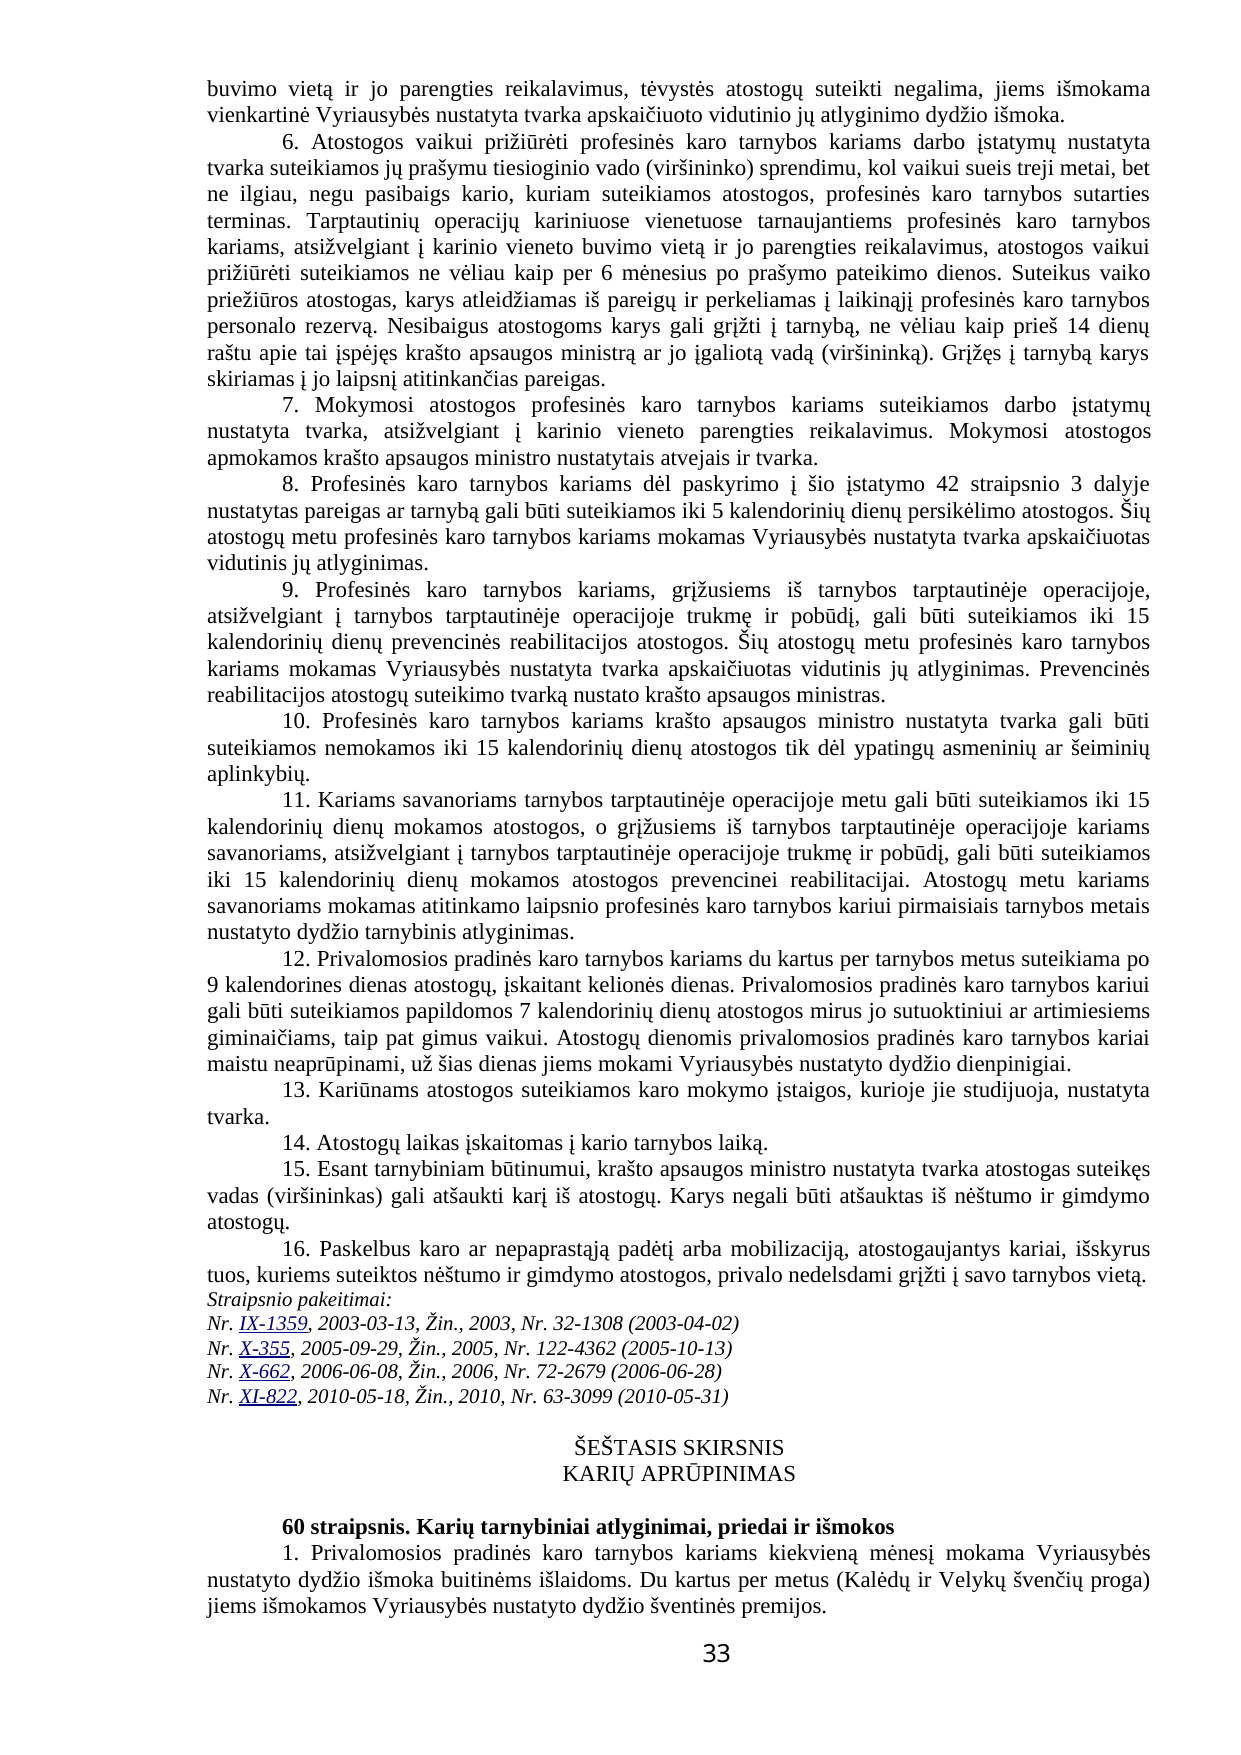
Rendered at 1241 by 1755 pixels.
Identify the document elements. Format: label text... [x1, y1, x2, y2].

text 9. Profesinės karo tarnybos kariams, grįžusiems iš tarnybos tarptautinėje operacijoje, atsižvelgiant į tarnybos tarptautinėje operacijoje trukmę ir pobūdį, gali būti suteikiamos iki 15 kalendorinių dienų prevencinės reabilitacijos atostogos. Šių atostogų metu profesinės karo tarnybos kariams mokamas Vyriausybės nustatyta tvarka apskaičiuotas vidutinis jų atlyginimas. Prevencinės reabilitacijos atostogų suteikimo tvarką nustato krašto apsaugos ministras. [207, 576, 1152, 707]
text 10. Profesinės karo tarnybos kariams krašto apsaugos ministro nustatyta tvarka gali būti suteikiamos nemokamos iki 15 kalendorinių dienų atostogos tik dėl ypatingų asmeninių ar šeiminių aplinkybių. [207, 707, 1152, 787]
text buvimo vietą ir jo parengties reikalavimus, tėvystės atostogų suteikti negalima, jiems išmokama vienkartinė Vyriausybės nustatyta tvarka apskaičiuoto vidutinio jų atlyginimo dydžio išmoka. [207, 75, 1152, 128]
text Nr. X-662, 2006-06-08, Žin., 2006, Nr. 72-2679 (2006-06-28) [207, 1359, 1152, 1383]
text Nr. XI-822, 2010-05-18, Žin., 2010, Nr. 63-3099 (2010-05-31) [207, 1383, 1152, 1408]
text 1. Privalomosios pradinės karo tarnybos kariams kiekvieną mėnesį mokama Vyriausybės nustatyto dydžio išmoka buitinėms išlaidoms. Du kartus per metus (Kalėdų ir Velykų švenčių proga) jiems išmokamos Vyriausybės nustatyto dydžio šventinės premijos. [207, 1539, 1152, 1618]
text 15. Esant tarnybiniam būtinumui, krašto apsaugos ministro nustatyta tvarka atostogas suteikęs vadas (viršininkas) gali atšaukti karį iš atostogų. Karys negali būti atšauktas iš nėštumo ir gimdymo atostogų. [207, 1156, 1152, 1234]
text Nr. IX-1359, 2003-03-13, Žin., 2003, Nr. 32-1308 (2003-04-02) [207, 1311, 1152, 1335]
text 8. Profesinės karo tarnybos kariams dėl paskyrimo į šio įstatymo 42 straipsnio 3 dalyje nustatytas pareigas ar tarnybą gali būti suteikiamos iki 5 kalendorinių dienų persikėlimo atostogos. Šių atostogų metu profesinės karo tarnybos kariams mokamas Vyriausybės nustatyta tvarka apskaičiuotas vidutinis jų atlyginimas. [207, 470, 1152, 576]
text Nr. X-355, 2005-09-29, Žin., 2005, Nr. 122-4362 (2005-10-13) [207, 1335, 1152, 1359]
text 6. Atostogos vaikui prižiūrėti profesinės karo tarnybos kariams darbo įstatymų nustatyta tvarka suteikiamos jų prašymu tiesioginio vado (viršininko) sprendimu, kol vaikui sueis treji metai, bet ne ilgiau, negu pasibaigs kario, kuriam suteikiamos atostogos, profesinės karo tarnybos sutarties terminas. Tarptautinių operacijų kariniuose vienetuose tarnaujantiems profesinės karo tarnybos kariams, atsižvelgiant į karinio vieneto buvimo vietą ir jo parengties reikalavimus, atostogos vaikui prižiūrėti suteikiamos ne vėliau kaip per 6 mėnesius po prašymo pateikimo dienos. Suteikus vaiko priežiūros atostogas, karys atleidžiamas iš pareigų ir perkeliamas į laikinąjį profesinės karo tarnybos personalo rezervą. Nesibaigus atostogoms karys gali grįžti į tarnybą, ne vėliau kaip prieš 14 dienų raštu apie tai įspėjęs krašto apsaugos ministrą ar jo įgaliotą vadą (viršininką). Grįžęs į tarnybą karys skiriamas į jo laipsnį atitinkančias pareigas. [207, 128, 1152, 391]
text KARIŲ APRŪPINIMAS [207, 1460, 1152, 1487]
text 13. Kariūnams atostogos suteikiamos karo mokymo įstaigos, kurioje jie studijuoja, nustatyta tvarka. [207, 1076, 1152, 1129]
text ŠEŠTASIS SKIRSNIS [207, 1434, 1152, 1460]
text 60 straipsnis. Karių tarnybiniai atlyginimai, priedai ir išmokos [207, 1513, 1152, 1539]
text 11. Kariams savanoriams tarnybos tarptautinėje operacijoje metu gali būti suteikiamos iki 15 kalendorinių dienų mokamos atostogos, o grįžusiems iš tarnybos tarptautinėje operacijoje kariams savanoriams, atsižvelgiant į tarnybos tarptautinėje operacijoje trukmę ir pobūdį, gali būti suteikiamos iki 15 kalendorinių dienų mokamos atostogos prevencinei reabilitacijai. Atostogų metu kariams savanoriams mokamas atitinkamo laipsnio profesinės karo tarnybos kariui pirmaisiais tarnybos metais nustatyto dydžio tarnybinis atlyginimas. [207, 787, 1152, 945]
text 12. Privalomosios pradinės karo tarnybos kariams du kartus per tarnybos metus suteikiama po 9 kalendorines dienas atostogų, įskaitant kelionės dienas. Privalomosios pradinės karo tarnybos kariui gali būti suteikiamos papildomos 7 kalendorinių dienų atostogos mirus jo sutuoktiniui ar artimiesiems giminaičiams, taip pat gimus vaikui. Atostogų dienomis privalomosios pradinės karo tarnybos kariai maistu neaprūpinami, už šias dienas jiems mokami Vyriausybės nustatyto dydžio dienpinigiai. [207, 945, 1152, 1076]
text 14. Atostogų laikas įskaitomas į kario tarnybos laiką. [207, 1129, 1152, 1156]
text 16. Paskelbus karo ar nepaprastąją padėtį arba mobilizaciją, atostogaujantys kariai, išskyrus tuos, kuriems suteiktos nėštumo ir gimdymo atostogos, privalo nedelsdami grįžti į savo tarnybos vietą. [207, 1234, 1152, 1287]
text 7. Mokymosi atostogos profesinės karo tarnybos kariams suteikiamos darbo įstatymų nustatyta tvarka, atsižvelgiant į karinio vieneto parengties reikalavimus. Mokymosi atostogos apmokamos krašto apsaugos ministro nustatytais atvejais ir tvarka. [207, 391, 1152, 470]
text Straipsnio pakeitimai: [207, 1287, 1152, 1311]
